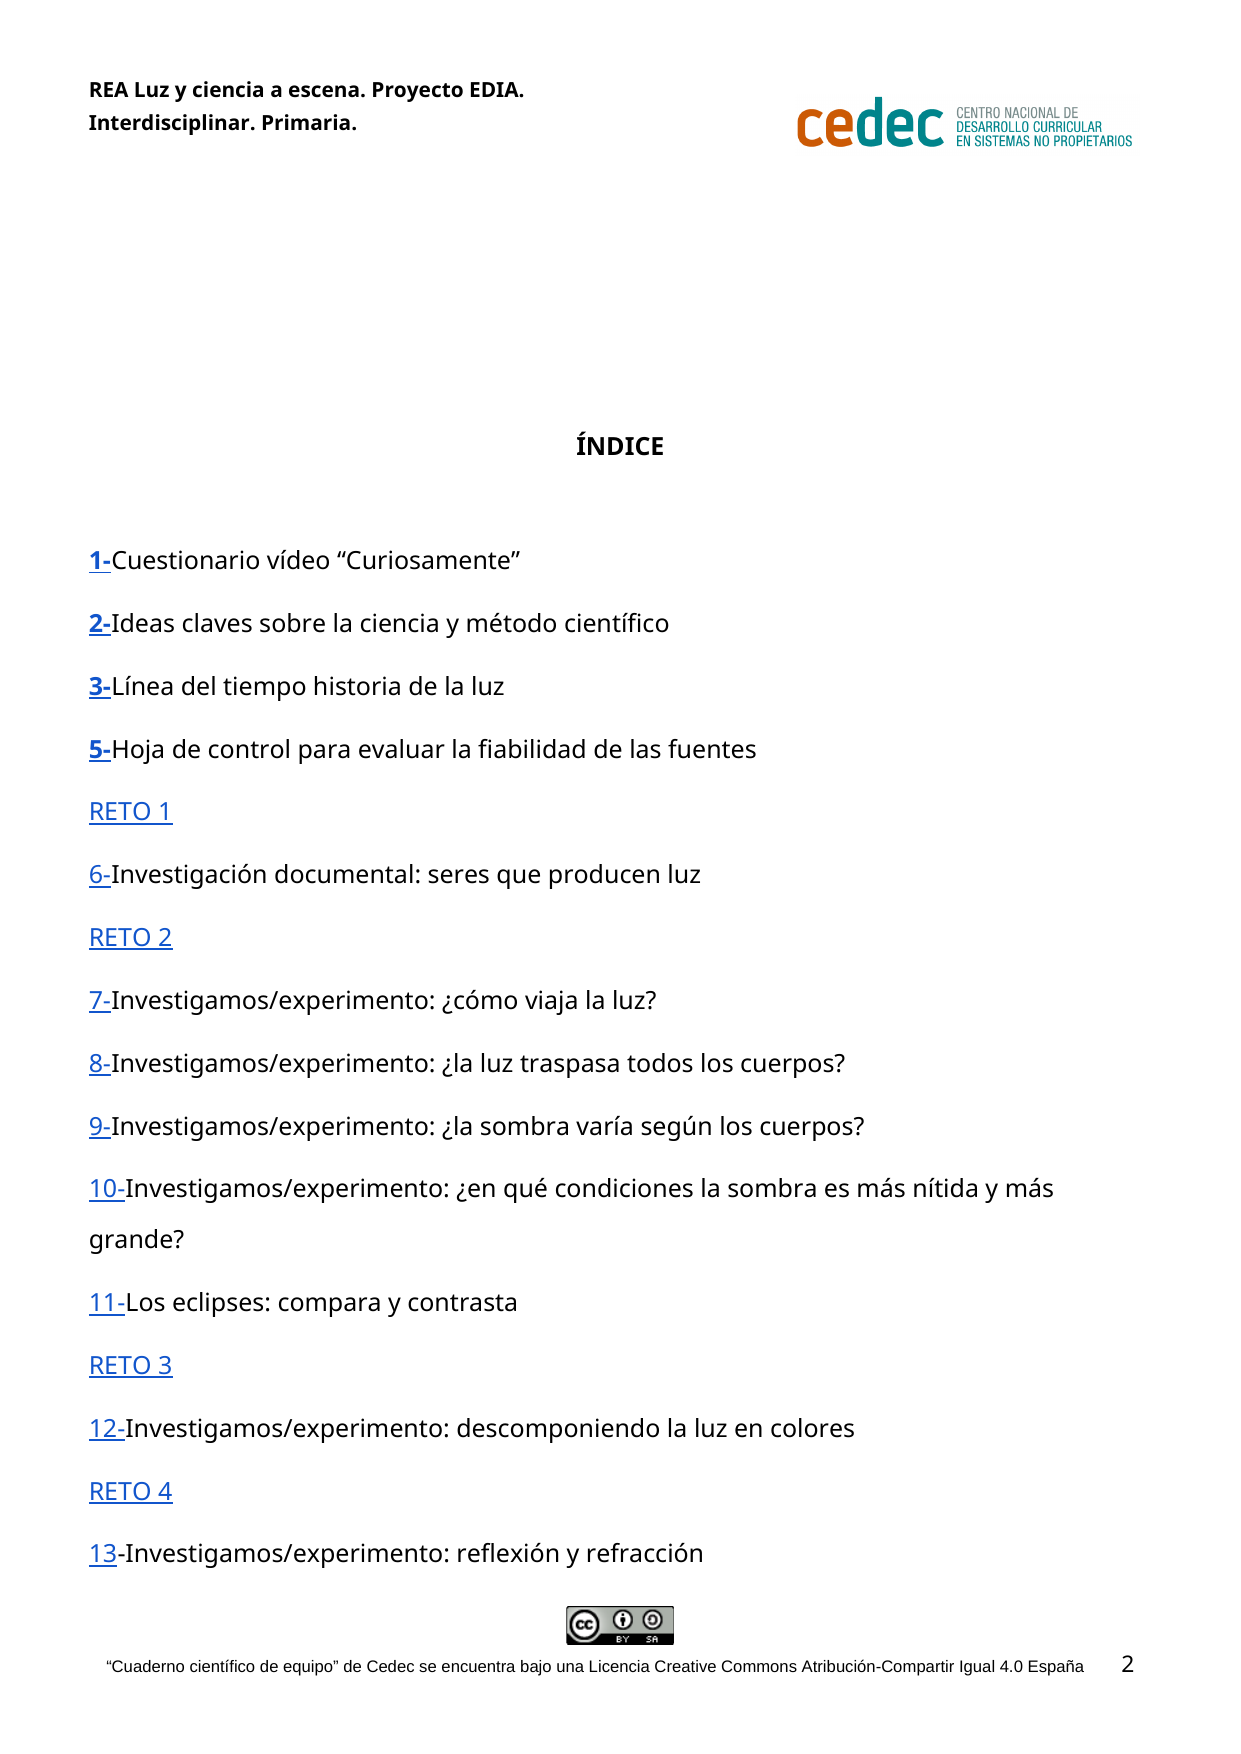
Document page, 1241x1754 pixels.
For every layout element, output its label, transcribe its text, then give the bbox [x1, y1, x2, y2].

text 1-Cuestionario vídeo “Curiosamente” [88, 543, 1152, 577]
text RETO 2 [88, 920, 1152, 954]
text 8-Investigamos/experimento: ¿la luz traspasa todos los cuerpos? [88, 1045, 1152, 1079]
picture [795, 94, 1140, 156]
text RETO 3 [88, 1348, 1152, 1382]
text 2-Ideas claves sobre la ciencia y método científico [88, 606, 1152, 640]
text 3-Línea del tiempo historia de la luz [88, 668, 1152, 702]
text 9-Investigamos/experimento: ¿la sombra varía según los cuerpos? [88, 1108, 1152, 1142]
text RETO 1 [88, 794, 1152, 828]
text 5-Hoja de control para evaluar la fiabilidad de las fuentes [88, 731, 1152, 765]
subtitle ÍNDICE [88, 428, 1152, 462]
text 6-Investigación documental: seres que producen luz [88, 857, 1152, 891]
text 10-Investigamos/experimento: ¿en qué condiciones la sombra es más nítida y más grande? [88, 1171, 1152, 1256]
text RETO 4 [88, 1473, 1152, 1507]
text 12-Investigamos/experimento: descomponiendo la luz en colores [88, 1410, 1152, 1444]
text 7-Investigamos/experimento: ¿cómo viaja la luz? [88, 982, 1152, 1017]
text 11-Los eclipses: compara y contrasta [88, 1285, 1152, 1319]
picture [566, 1606, 674, 1645]
text 13-Investigamos/experimento: reflexión y refracción [88, 1536, 1152, 1570]
